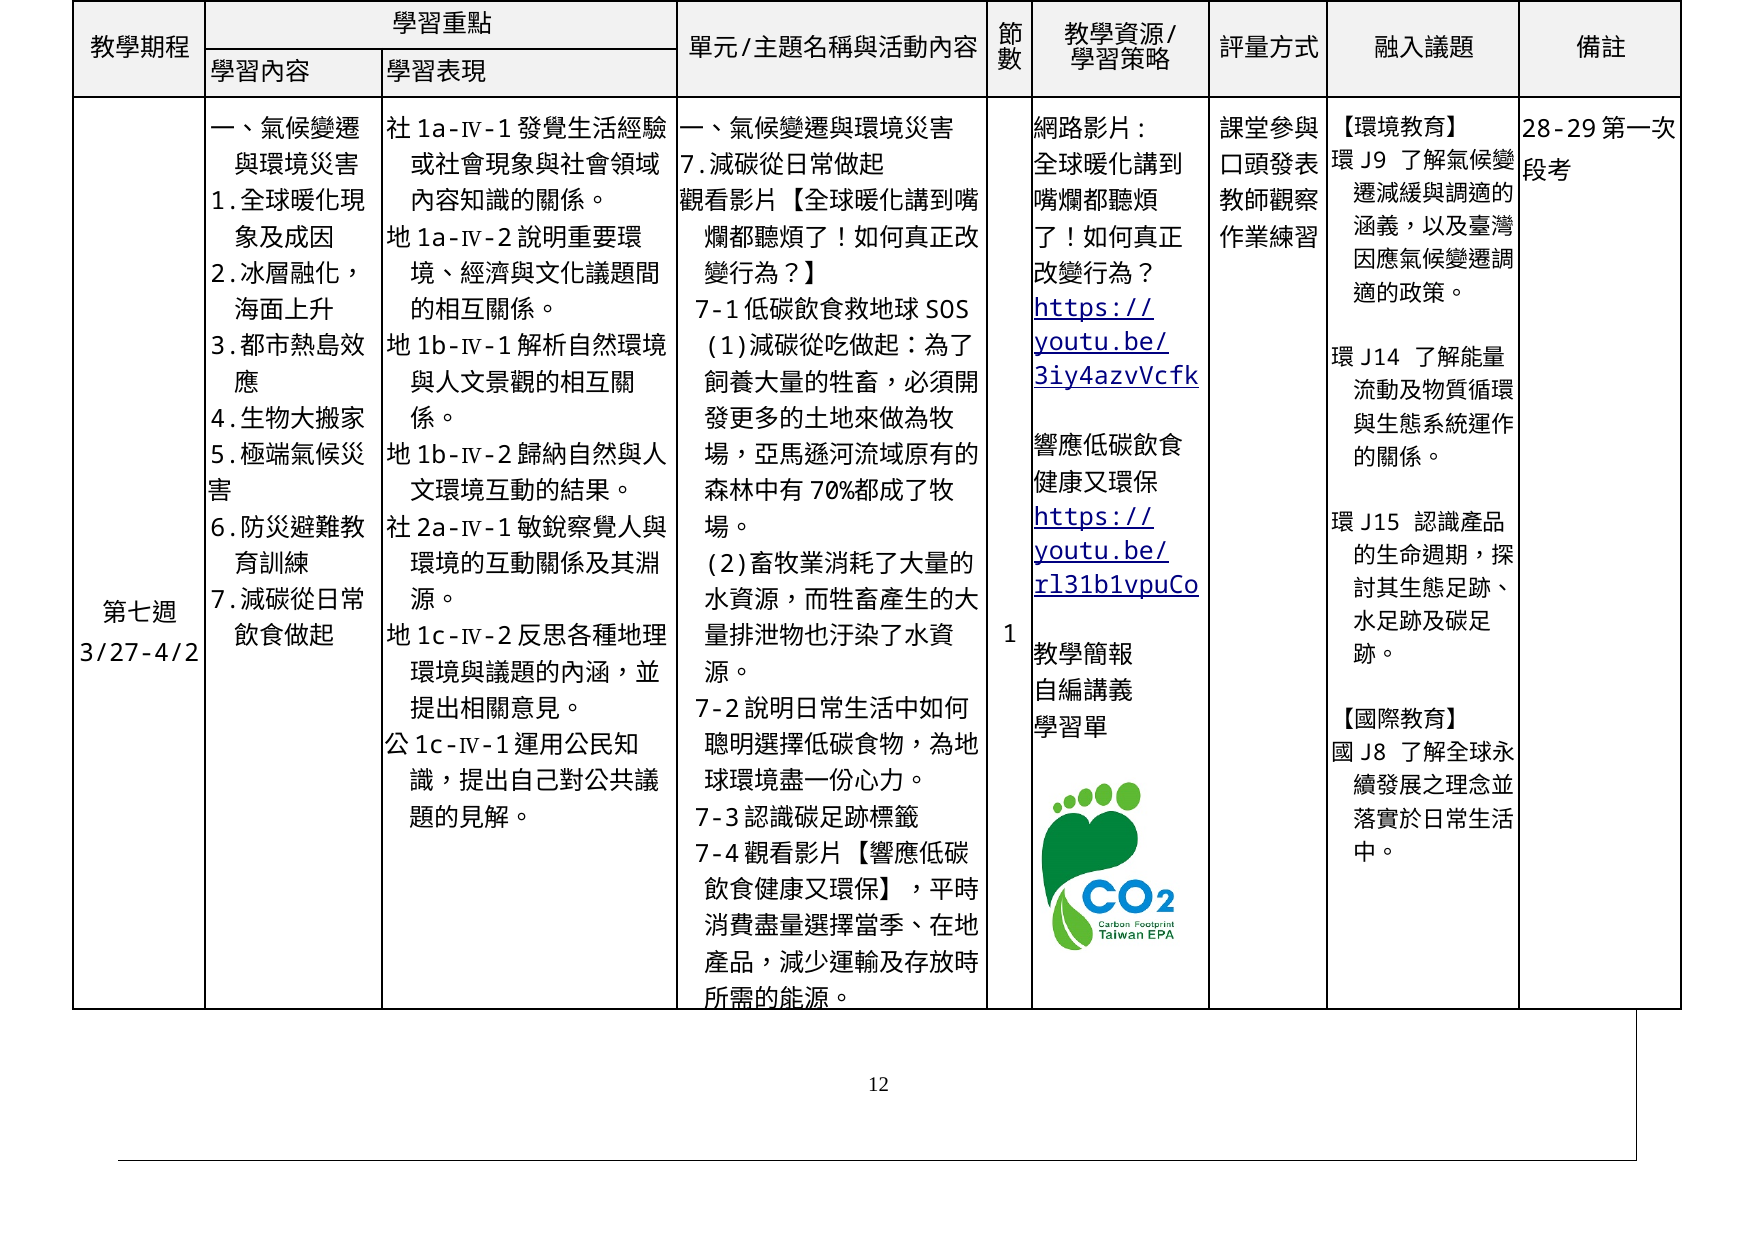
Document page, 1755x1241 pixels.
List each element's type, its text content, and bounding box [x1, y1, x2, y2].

table_cell 一、氣候變遷與環境災害 7.減碳從日常做起 觀看影片【全球暖化講到嘴爛都聽煩了！如何真正改變行為？】 7-1低碳飲食救地球SOS (1)減碳從吃做起：為了飼養大量的牲畜，必須開發更多的土地來做為牧場，亞馬遜河流域原有的森林中有70%都成了牧場。 (2)畜牧業消耗了大量的水資源，而牲畜產生的大量排泄物也汙染了水資源。 7-2說明日常生活中如何聰明選擇低碳食物，為地球環境盡一份心力。 7-3認識碳足跡標籤 7-4觀看影片【響應低碳飲食健康又環保】，平時消費盡量選擇當季、在地產品，減少運輸及存放時所需的能源。 7-5請同學為自己健康與地球永續，許下承諾付諸行動。 [678, 98, 986, 1007]
table_header 融入議題 [1328, 2, 1518, 96]
table_cell 【環境教育】 環J9 了解氣候變遷減緩與調適的涵義，以及臺灣因應氣候變遷調適的政策。 環J14 了解能量流動及物質循環與生態系統運作的關係。 環J15 認識產品的生命週期，探討其生態足跡、水足跡及碳足跡。 【國際教育】 國J8 了解全球永續發展之理念並落實於日常生活中。 [1328, 98, 1518, 1007]
table_header 單元/主題名稱與活動內容 [678, 2, 986, 96]
table_cell 28-29第一次段考 [1520, 98, 1680, 1007]
table_cell 網路影片: 全球暖化講到嘴爛都聽煩了！如何真正改變行為？ https://youtu.be/3iy4azvVcfk 響應低碳飲食健康又環保 https://youtu.be/rl31b1vpuCo 教學簡報 自編講義 學習單 [1033, 98, 1208, 1007]
table_cell 課堂參與 口頭發表 教師觀察 作業練習 [1210, 98, 1326, 1007]
table_cell 學習內容 [206, 50, 381, 96]
table_header 評量方式 [1210, 2, 1326, 96]
table_header 學習重點 [206, 2, 676, 48]
table_cell 社1a-Ⅳ-1發覺生活經驗或社會現象與社會領域內容知識的關係。 地1a-Ⅳ-2說明重要環境、經濟與文化議題間的相互關係。 地1b-Ⅳ-1解析自然環境與人文景觀的相互關係。 地1b-Ⅳ-2歸納自然與人文環境互動的結果。 社2a-Ⅳ-1敏銳察覺人與環境的互動關係及其淵源。 地1c-Ⅳ-2反思各種地理環境與議題的內涵，並提出相關意見。 公1c-Ⅳ-1運用公民知識，提出自己對公共議題的見解。 [383, 98, 676, 1007]
table_header 備註 [1520, 2, 1680, 96]
table_cell 第七週3/27-4/2 [74, 98, 204, 1007]
table_cell 一、氣候變遷與環境災害 1.全球暖化現象及成因 2.冰層融化，海面上升 3.都市熱島效應 4.生物大搬家 5.極端氣候災害 6.防災避難教育訓練 7.減碳從日常飲食做起 [206, 98, 381, 1007]
table_cell 學習表現 [383, 50, 676, 96]
table_header 節 數 [988, 2, 1031, 96]
table_cell 1 [988, 98, 1031, 1007]
table_header 教學期程 [74, 2, 204, 96]
table_header 教學資源/ 學習策略 [1033, 2, 1208, 96]
